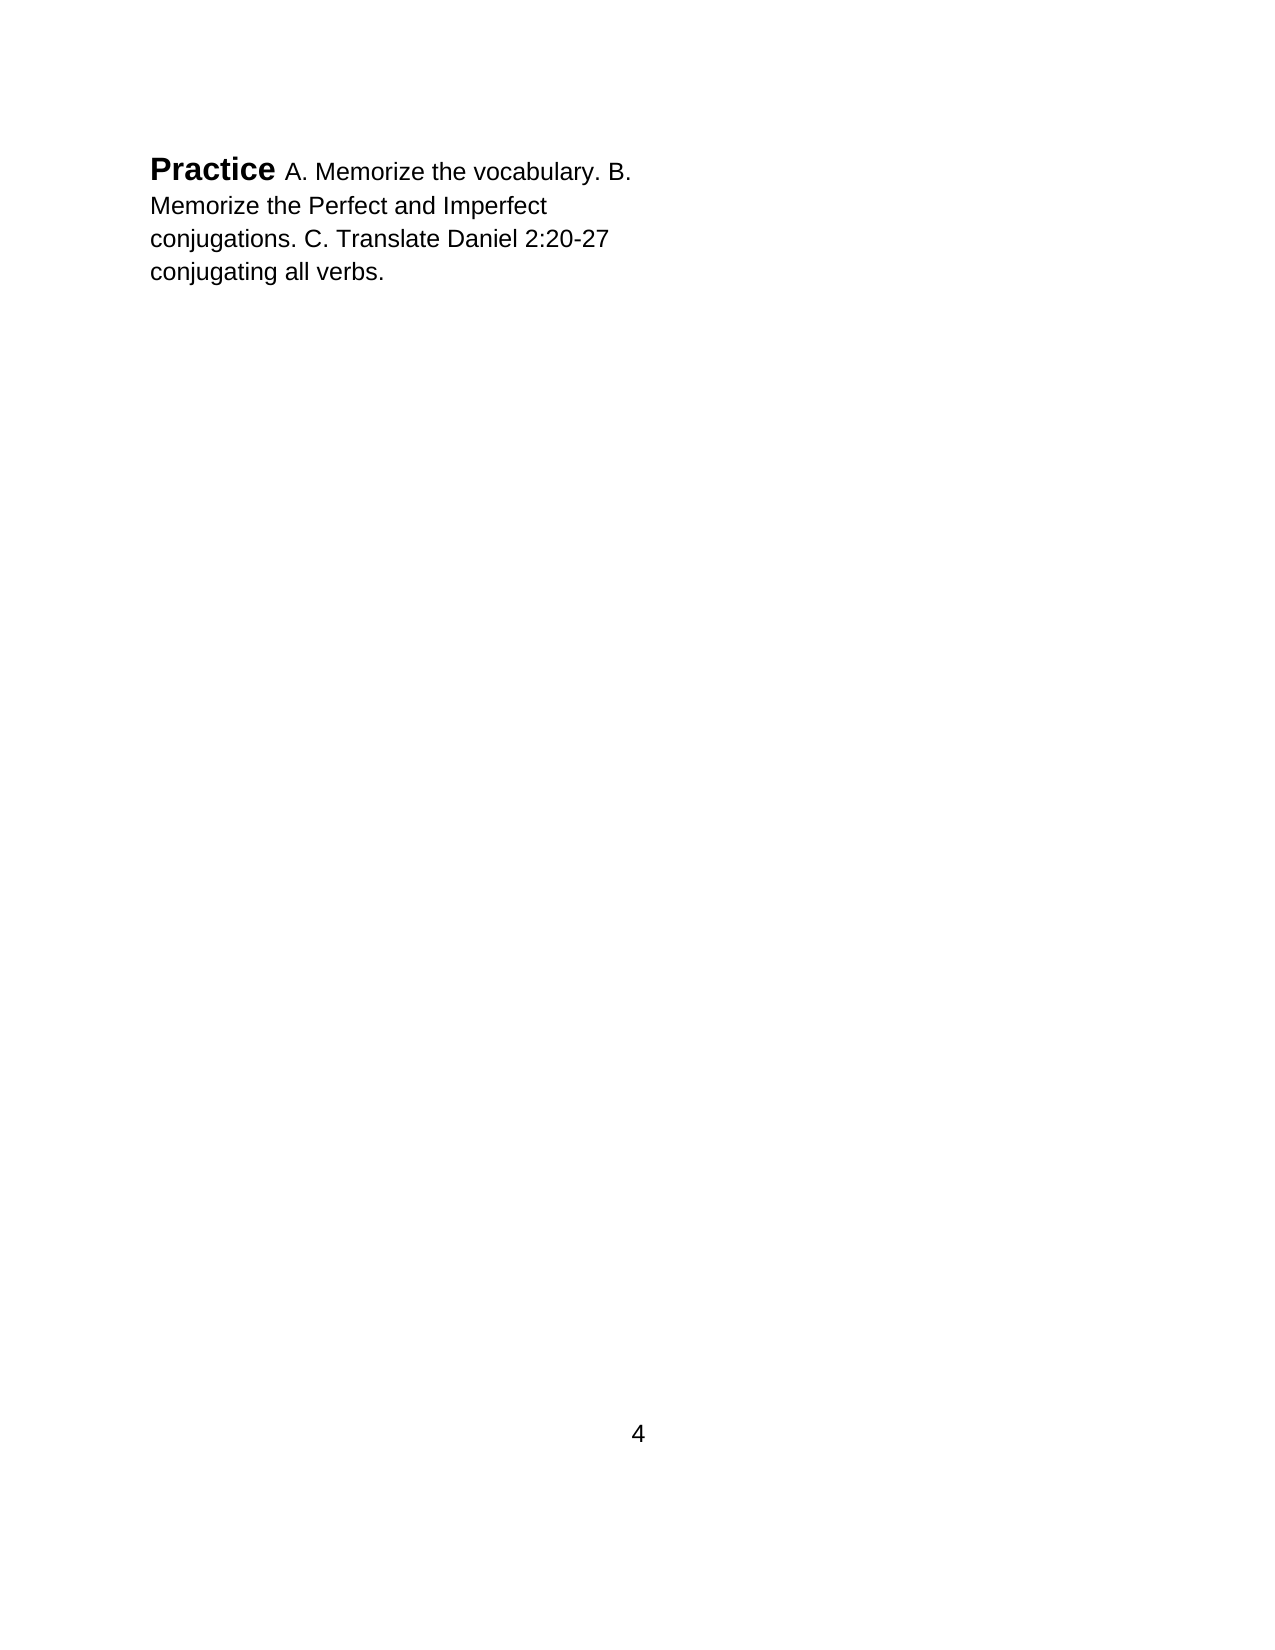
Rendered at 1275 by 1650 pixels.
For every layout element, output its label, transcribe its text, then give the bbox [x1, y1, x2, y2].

text Practice A. Memorize the vocabulary. B. Memorize the Perfect and Imperfect conjugations. C. Translate Daniel 2:20-27 conjugating all verbs. [150, 150, 691, 286]
text 4 [631, 1419, 644, 1481]
